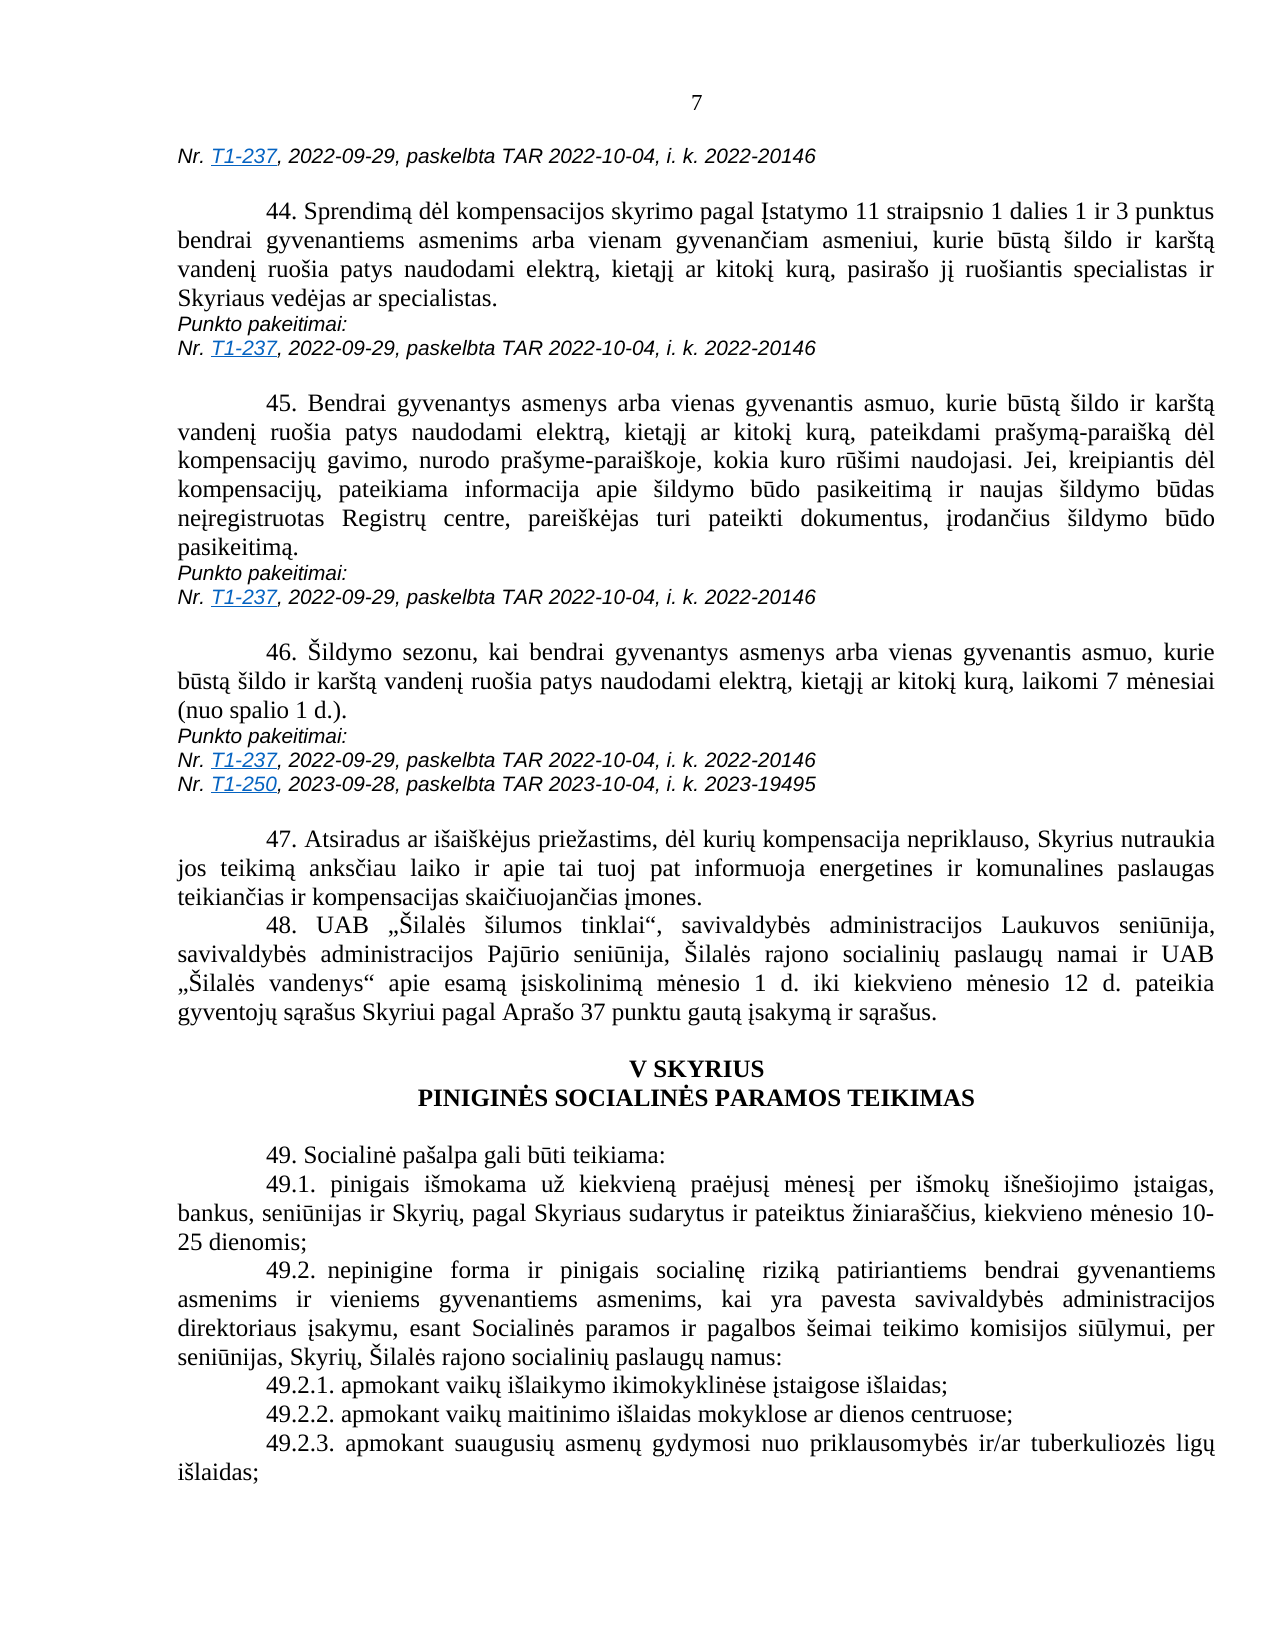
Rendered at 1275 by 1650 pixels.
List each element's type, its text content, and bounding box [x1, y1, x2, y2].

text Punkto pakeitimai: [177, 311, 1216, 335]
text 49.2. nepinigine forma ir pinigais socialinę riziką patiriantiems bendrai gyvenantiems asmenims ir vieniems gyvenantiems asmenims, kai yra pavesta savivaldybės administracijos direktoriaus įsakymu, esant Socialinės paramos ir pagalbos šeimai teikimo komisijos siūlymui, per seniūnijas, Skyrių, Šilalės rajono socialinių paslaugų namus: [177, 1255, 1216, 1370]
text Nr. T1-237, 2022-09-29, paskelbta TAR 2022-10-04, i. k. 2022-20146 [177, 747, 1216, 771]
text Nr. T1-250, 2023-09-28, paskelbta TAR 2023-10-04, i. k. 2023-19495 [177, 771, 1216, 795]
text 48. UAB „Šilalės šilumos tinklai“, savivaldybės administracijos Laukuvos seniūnija, savivaldybės administracijos Pajūrio seniūnija, Šilalės rajono socialinių paslaugų namai ir UAB „Šilalės vandenys“ apie esamą įsiskolinimą mėnesio 1 d. iki kiekvieno mėnesio 12 d. pateikia gyventojų sąrašus Skyriui pagal Aprašo 37 punktu gautą įsakymą ir sąrašus. [177, 910, 1216, 1025]
text Punkto pakeitimai: [177, 723, 1216, 747]
text Punkto pakeitimai: [177, 561, 1216, 584]
text Nr. T1-237, 2022-09-29, paskelbta TAR 2022-10-04, i. k. 2022-20146 [177, 335, 1216, 359]
text 49.1. pinigais išmokama už kiekvieną praėjusį mėnesį per išmokų išnešiojimo įstaigas, bankus, seniūnijas ir Skyrių, pagal Skyriaus sudarytus ir pateiktus žiniaraščius, kiekvieno mėnesio 10-25 dienomis; [177, 1169, 1216, 1255]
text 47. Atsiradus ar išaiškėjus priežastims, dėl kurių kompensacija nepriklauso, Skyrius nutraukia jos teikimą anksčiau laiko ir apie tai tuoj pat informuoja energetines ir komunalines paslaugas teikiančias ir kompensacijas skaičiuojančias įmones. [177, 824, 1216, 910]
text 49. Socialinė pašalpa gali būti teikiama: [177, 1140, 1216, 1169]
text Nr. T1-237, 2022-09-29, paskelbta TAR 2022-10-04, i. k. 2022-20146 [177, 144, 1216, 168]
text 44. Sprendimą dėl kompensacijos skyrimo pagal Įstatymo 11 straipsnio 1 dalies 1 ir 3 punktus bendrai gyvenantiems asmenims arba vienam gyvenančiam asmeniui, kurie būstą šildo ir karštą vandenį ruošia patys naudodami elektrą, kietąjį ar kitokį kurą, pasirašo jį ruošiantis specialistas ir Skyriaus vedėjas ar specialistas. [177, 196, 1216, 311]
text 49.2.3. apmokant suaugusių asmenų gydymosi nuo priklausomybės ir/ar tuberkuliozės ligų išlaidas; [177, 1428, 1216, 1485]
text Nr. T1-237, 2022-09-29, paskelbta TAR 2022-10-04, i. k. 2022-20146 [177, 584, 1216, 608]
text 49.2.2. apmokant vaikų maitinimo išlaidas mokyklose ar dienos centruose; [177, 1399, 1216, 1428]
text PINIGINĖS SOCIALINĖS PARAMOS TEIKIMAS [177, 1083, 1216, 1112]
text V SKYRIUS [177, 1054, 1216, 1083]
text 49.2.1. apmokant vaikų išlaikymo ikimokyklinėse įstaigose išlaidas; [177, 1370, 1216, 1399]
text 46. Šildymo sezonu, kai bendrai gyvenantys asmenys arba vienas gyvenantis asmuo, kurie būstą šildo ir karštą vandenį ruošia patys naudodami elektrą, kietąjį ar kitokį kurą, laikomi 7 mėnesiai (nuo spalio 1 d.). [177, 637, 1216, 723]
text 45. Bendrai gyvenantys asmenys arba vienas gyvenantis asmuo, kurie būstą šildo ir karštą vandenį ruošia patys naudodami elektrą, kietąjį ar kitokį kurą, pateikdami prašymą-paraišką dėl kompensacijų gavimo, nurodo prašyme-paraiškoje, kokia kuro rūšimi naudojasi. Jei, kreipiantis dėl kompensacijų, pateikiama informacija apie šildymo būdo pasikeitimą ir naujas šildymo būdas neįregistruotas Registrų centre, pareiškėjas turi pateikti dokumentus, įrodančius šildymo būdo pasikeitimą. [177, 388, 1216, 561]
